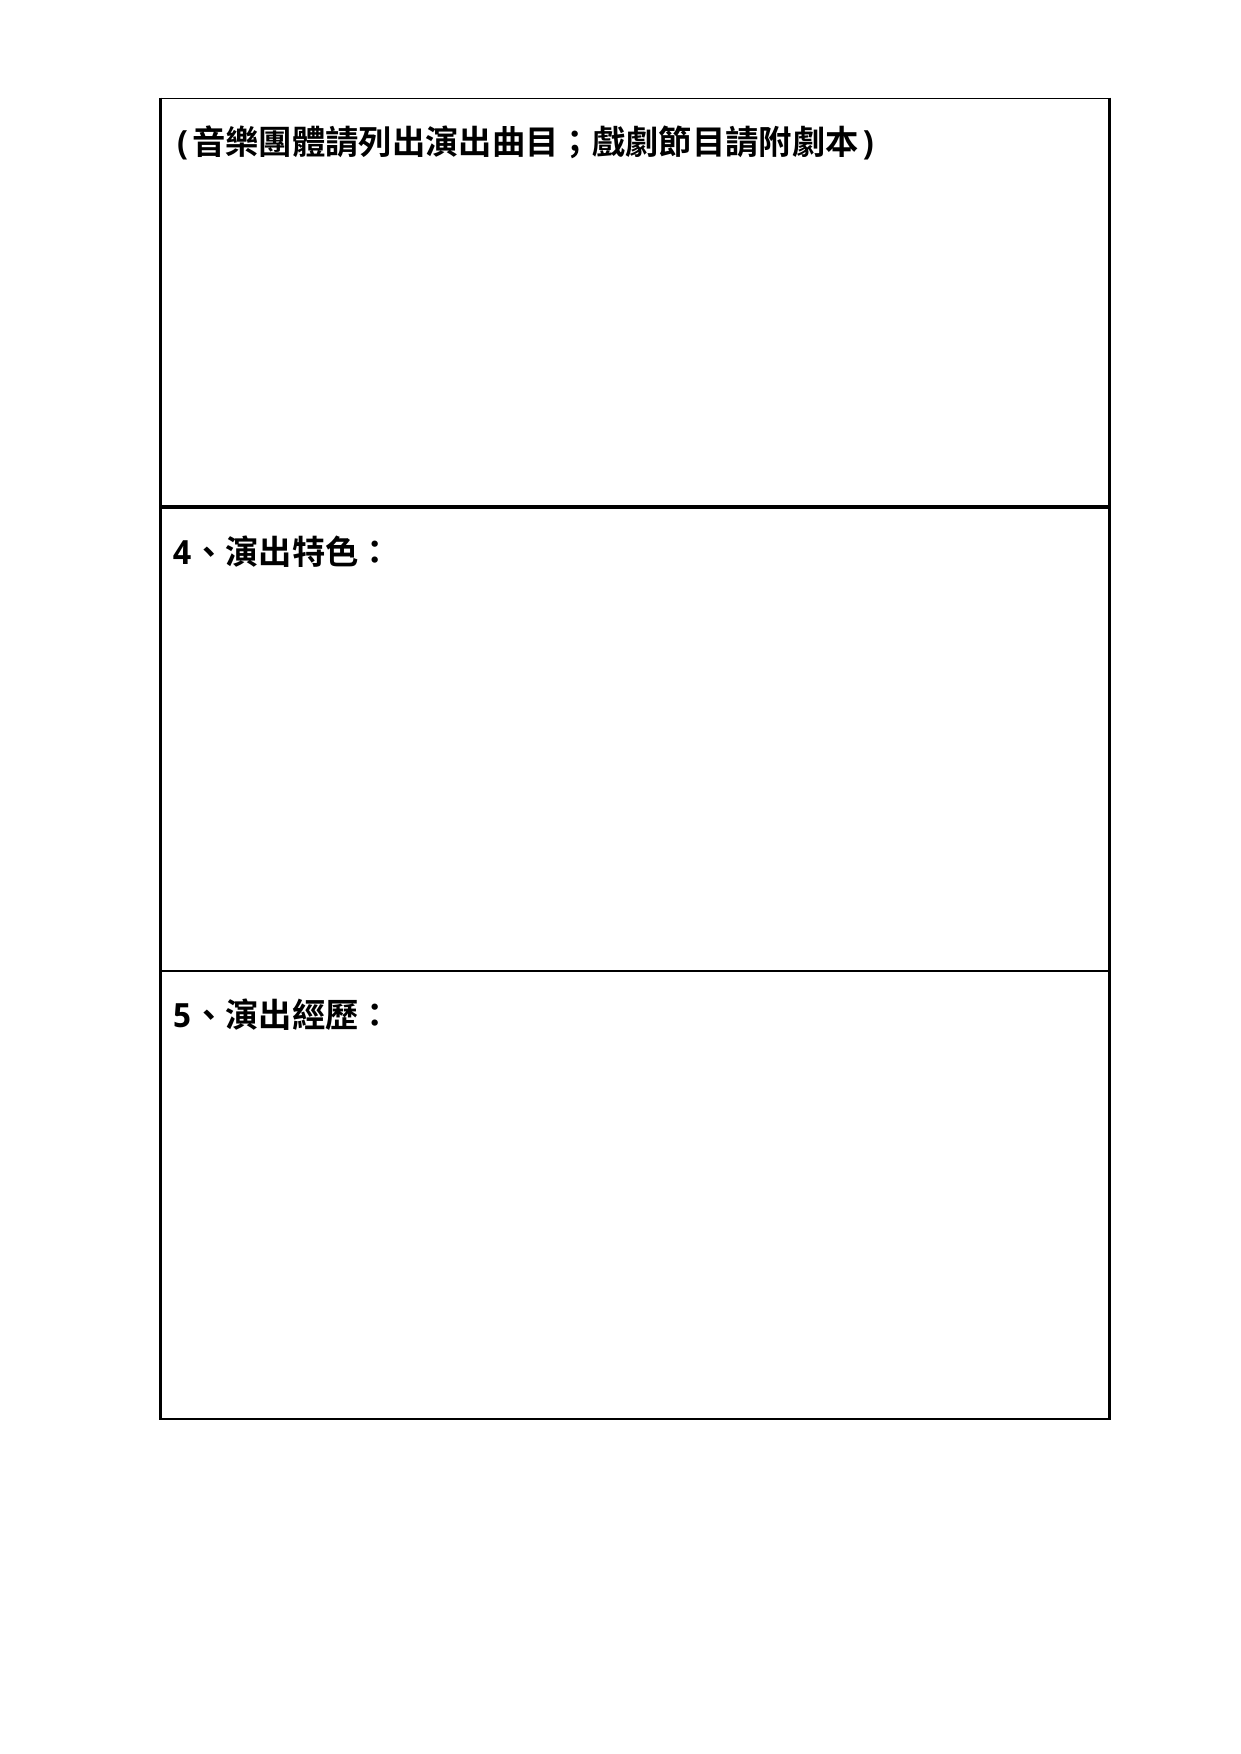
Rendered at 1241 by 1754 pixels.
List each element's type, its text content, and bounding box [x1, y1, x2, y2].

table_cell 5、演出經歷： [162, 972, 1108, 1418]
table_cell (音樂團體請列出演出曲目；戲劇節目請附劇本) [162, 99, 1108, 505]
table_cell 4、演出特色： [162, 509, 1108, 970]
